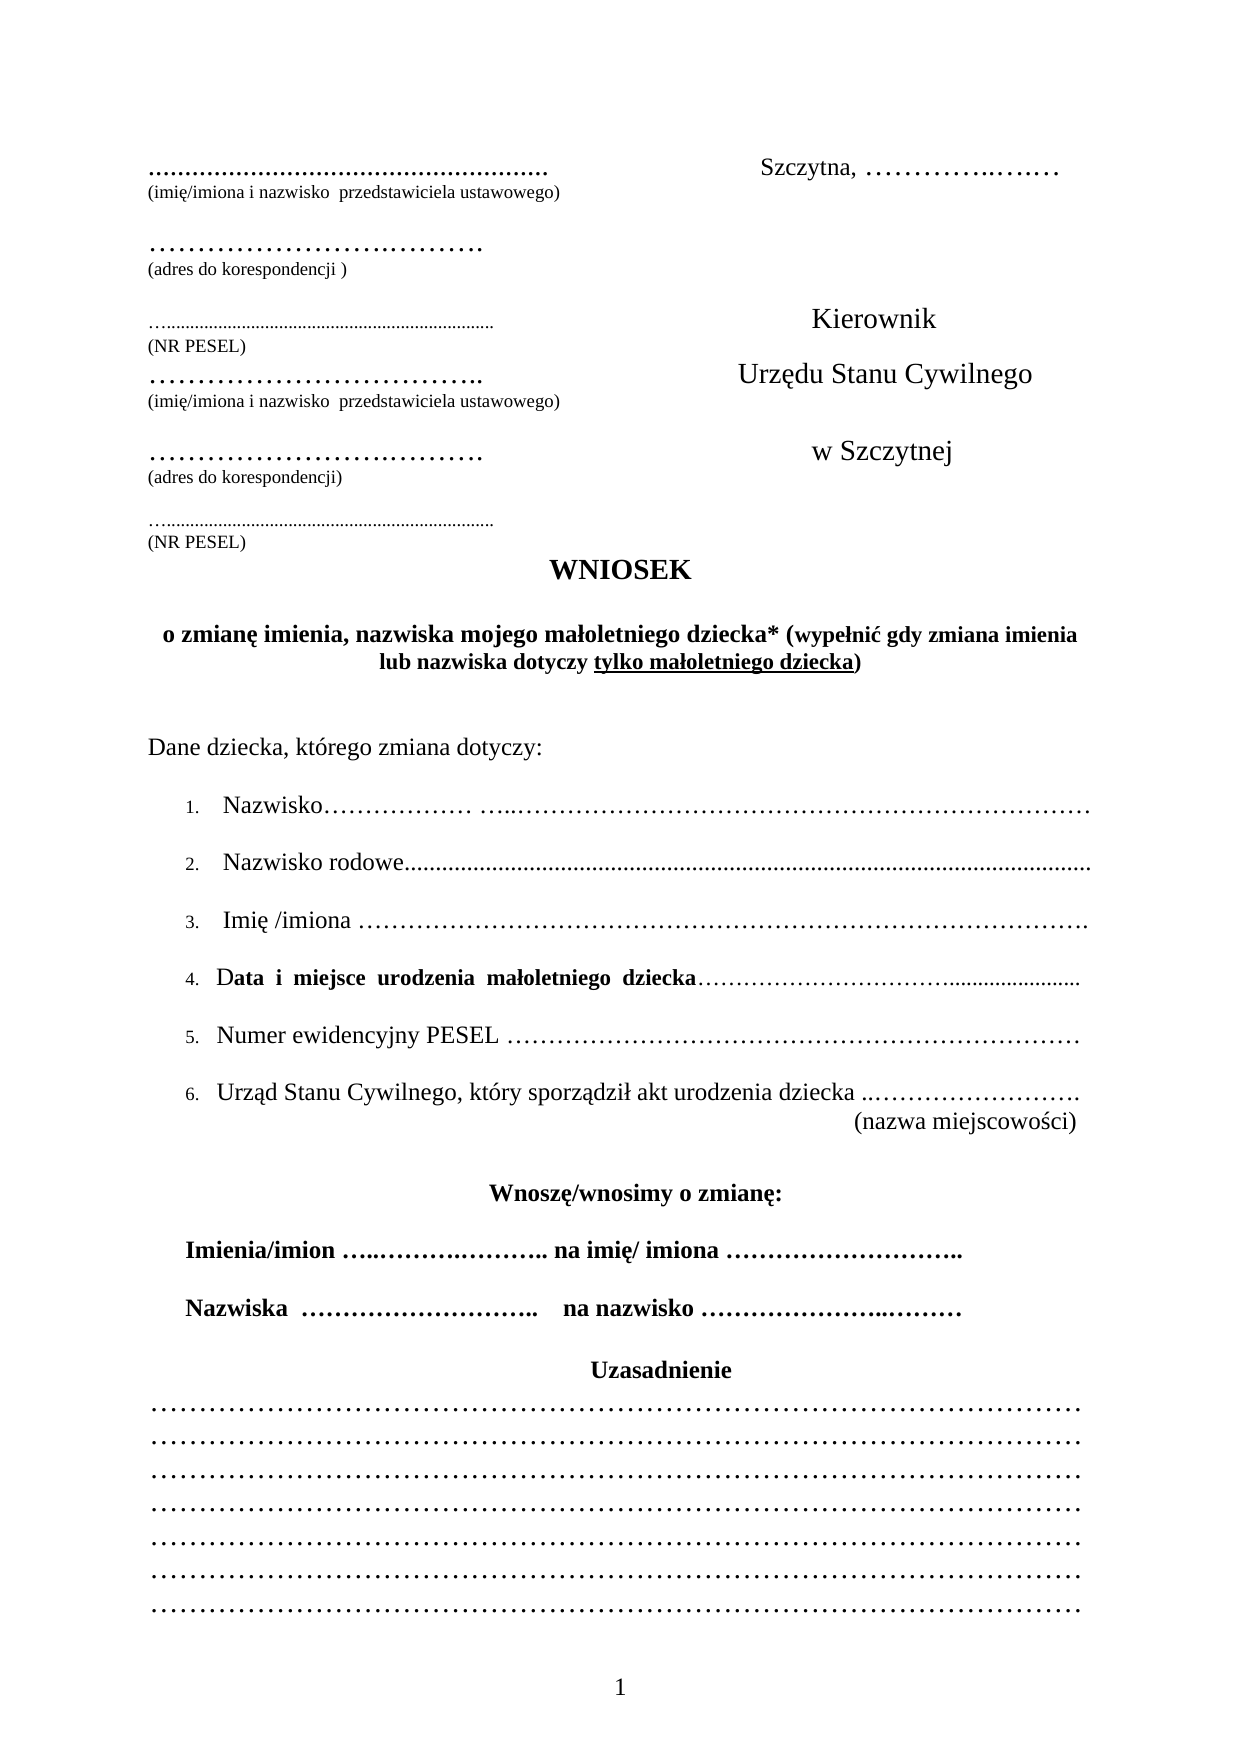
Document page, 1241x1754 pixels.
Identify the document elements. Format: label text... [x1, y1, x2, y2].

list Imię /imiona ……………………………………………………………………………. [185, 905, 1093, 933]
text (nazwa miejscowości) [148, 1106, 1093, 1135]
text Wnoszę/wnosimy o zmianę: [185, 1178, 1093, 1207]
text Nazwiska ……………………….. na nazwisko …………………..……… [185, 1293, 1093, 1322]
text (imię/imiona i nazwisko przedstawiciela ustawowego) [148, 181, 1093, 203]
list Data i miejsce urodzenia małoletniego dziecka……………………………....................... [185, 962, 1093, 1020]
text (NR PESEL) [148, 334, 1093, 356]
text Imienia/imion …..……….……….. na imię/ imiona ……………………….. [185, 1235, 1093, 1264]
text (adres do korespondencji) [148, 466, 1093, 488]
text (imię/imiona i nazwisko przedstawiciela ustawowego) [148, 389, 1093, 411]
text …...................................................................... Kierownik [148, 301, 1093, 334]
text ....................................................... Szczytna, …………..….… [148, 148, 1093, 181]
text WNIOSEK [148, 552, 1093, 586]
text Uzasadnienie …………………………………………………………………………………………………………………………………………………………………………………………………………………………………………………………………………………………………………………………………………………………………………………………………………………………………………………………………………………………………………………………………………………………………………………………………………………… [149, 1355, 1093, 1619]
text …………………………….. Urzędu Stanu Cywilnego [148, 356, 1093, 389]
list Nazwisko……………… …..…………………………………………………………… [185, 790, 1093, 818]
list Nazwisko rodowe.............................................................................................................. [185, 847, 1093, 876]
text …………………….………. w Szczytnej [148, 433, 1093, 466]
text Dane dziecka, którego zmiana dotyczy: [148, 732, 1093, 761]
list Urząd Stanu Cywilnego, który sporządził akt urodzenia dziecka ..……………………. [185, 1077, 1093, 1106]
text …...................................................................... [148, 509, 1093, 531]
text (NR PESEL) [148, 531, 1093, 552]
text …………………….………. [148, 224, 1093, 258]
text o zmianę imienia, nazwiska mojego małoletniego dziecka* (wypełnić gdy zmiana imienia lub nazwiska dotyczy tylko małoletniego dziecka) [148, 619, 1093, 675]
list Numer ewidencyjny PESEL …………………………………………………………… [185, 1020, 1093, 1048]
text (adres do korespondencji ) [148, 258, 1093, 279]
